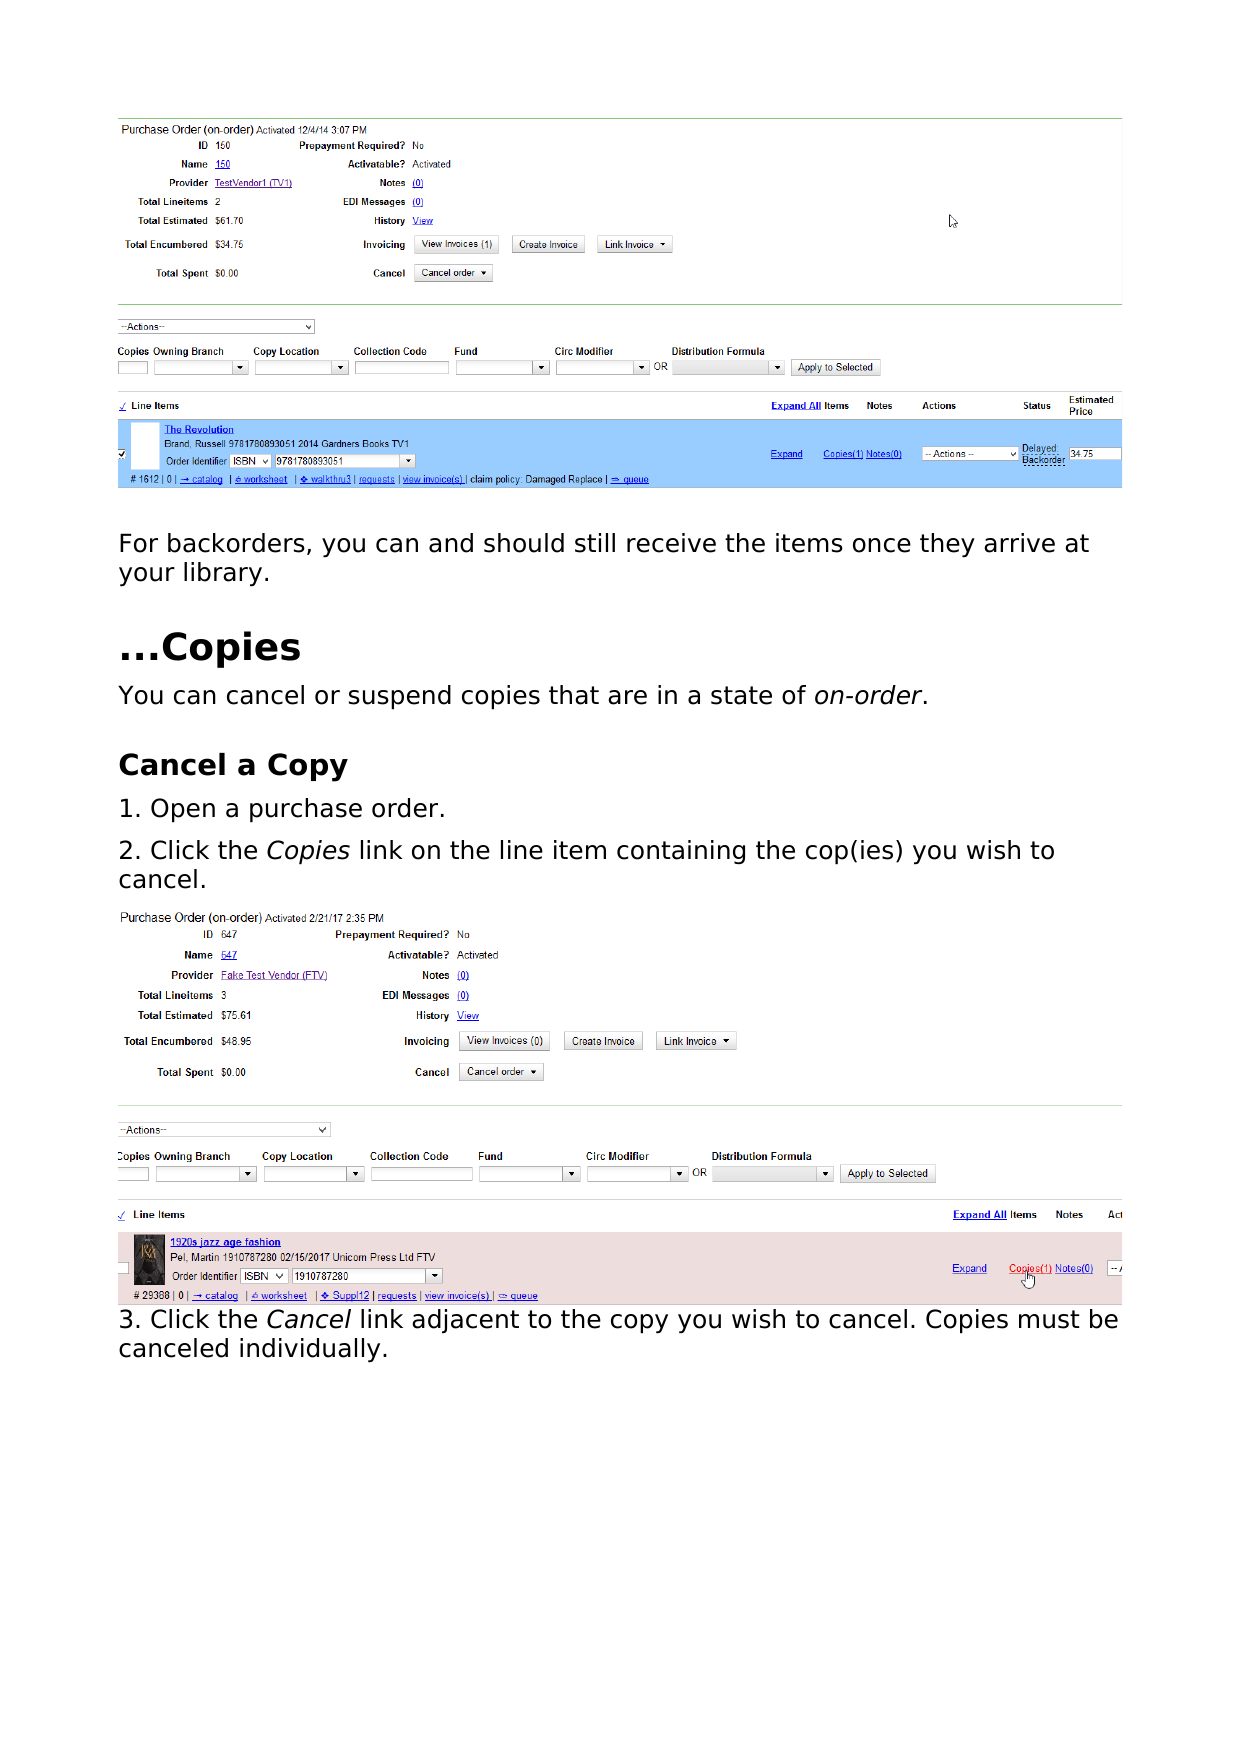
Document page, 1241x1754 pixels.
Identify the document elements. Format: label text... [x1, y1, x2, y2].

picture [118, 906, 1123, 1305]
picture [118, 118, 1123, 488]
subtitle ...Copies [118, 625, 1122, 669]
text 1. Open a purchase order. [118, 794, 1122, 823]
text For backorders, you can and should still receive the items once they arrive at your library. [118, 529, 1122, 588]
text 3. Click the Cancel link adjacent to the copy you wish to cancel. Copies must be canceled individually. [118, 1305, 1122, 1363]
text You can cancel or suspend copies that are in a state of on-order. [118, 681, 1122, 710]
subtitle Cancel a Copy [118, 748, 1122, 782]
text 2. Click the Copies link on the line item containing the cop(ies) you wish to cancel. [118, 836, 1122, 894]
